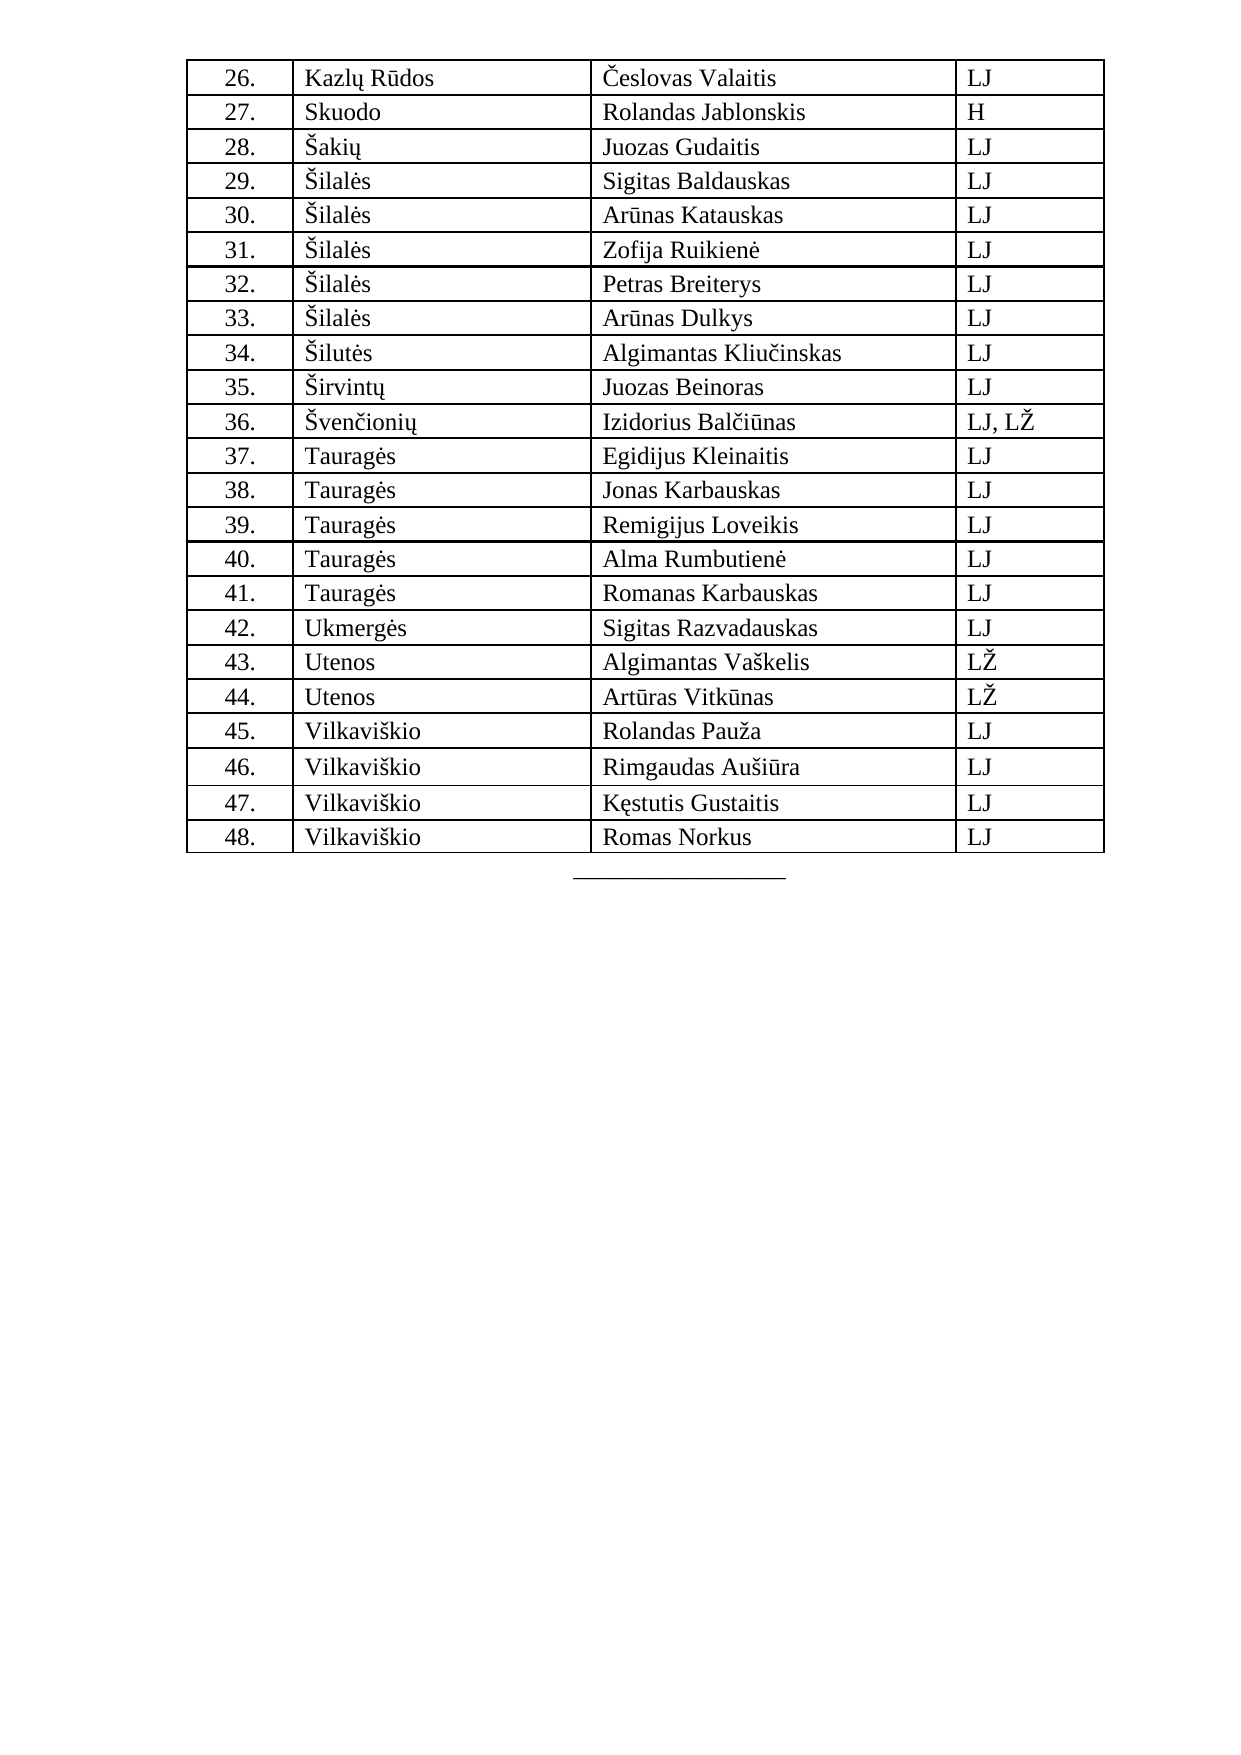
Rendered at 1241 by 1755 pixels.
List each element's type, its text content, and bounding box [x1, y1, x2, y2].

table_cell 27. [188, 96, 292, 128]
table_cell Romanas Karbauskas [592, 577, 955, 609]
table_cell 42. [188, 611, 292, 643]
table_cell Tauragės [294, 577, 590, 609]
table_cell 47. [188, 786, 292, 819]
table_cell Vilkaviškio [294, 786, 590, 819]
table_cell Rolandas Pauža [592, 714, 955, 747]
table_cell H [957, 96, 1103, 128]
table_cell 29. [188, 164, 292, 197]
table_cell Sigitas Baldauskas [592, 164, 955, 197]
table_cell 26. [188, 61, 292, 93]
table_cell 28. [188, 130, 292, 162]
table_cell Algimantas Vaškelis [592, 646, 955, 678]
table_cell Šilalės [294, 199, 590, 231]
table_cell 45. [188, 714, 292, 747]
table_cell Rolandas Jablonskis [592, 96, 955, 128]
table_cell Skuodo [294, 96, 590, 128]
text _________________ [177, 853, 1181, 882]
table_cell Švenčionių [294, 405, 590, 437]
table_cell 30. [188, 199, 292, 231]
table_cell Tauragės [294, 439, 590, 472]
table_cell Šilalės [294, 164, 590, 197]
table_cell Česlovas Valaitis [592, 61, 955, 93]
table_cell LJ [957, 577, 1103, 609]
table_cell 32. [188, 268, 292, 300]
table_cell Juozas Beinoras [592, 371, 955, 403]
table_cell 40. [188, 543, 292, 575]
table_cell LJ [957, 474, 1103, 506]
table_cell 37. [188, 439, 292, 472]
table_cell Alma Rumbutienė [592, 543, 955, 575]
table_cell LJ, LŽ [957, 405, 1103, 437]
table_cell Juozas Gudaitis [592, 130, 955, 162]
table_cell LJ [957, 164, 1103, 197]
table_cell 34. [188, 336, 292, 368]
table_cell Tauragės [294, 543, 590, 575]
table_cell LJ [957, 336, 1103, 368]
table_cell LJ [957, 439, 1103, 472]
table_cell LJ [957, 61, 1103, 93]
table_cell LJ [957, 611, 1103, 643]
table_cell Šilalės [294, 268, 590, 300]
table_cell Kęstutis Gustaitis [592, 786, 955, 819]
table_cell LJ [957, 199, 1103, 231]
table_cell Arūnas Katauskas [592, 199, 955, 231]
table_cell Sigitas Razvadauskas [592, 611, 955, 643]
table_cell Romas Norkus [592, 821, 955, 852]
table_cell Šilalės [294, 233, 590, 265]
table_cell Vilkaviškio [294, 714, 590, 747]
table_cell Algimantas Kliučinskas [592, 336, 955, 368]
table_cell Jonas Karbauskas [592, 474, 955, 506]
table_cell LŽ [957, 680, 1103, 712]
table_cell Egidijus Kleinaitis [592, 439, 955, 472]
table_cell Utenos [294, 680, 590, 712]
table_cell Izidorius Balčiūnas [592, 405, 955, 437]
table_cell Rimgaudas Aušiūra [592, 749, 955, 785]
table_cell 46. [188, 749, 292, 785]
table_cell Šakių [294, 130, 590, 162]
table_cell Vilkaviškio [294, 749, 590, 785]
table_cell LJ [957, 786, 1103, 819]
table_cell Remigijus Loveikis [592, 508, 955, 540]
table_cell 35. [188, 371, 292, 403]
table_cell Tauragės [294, 474, 590, 506]
table_cell 41. [188, 577, 292, 609]
table_cell 48. [188, 821, 292, 852]
table_cell 31. [188, 233, 292, 265]
table_cell LJ [957, 371, 1103, 403]
table_cell 39. [188, 508, 292, 540]
table_cell LJ [957, 821, 1103, 852]
table_cell 33. [188, 302, 292, 334]
table_cell Tauragės [294, 508, 590, 540]
table_cell LŽ [957, 646, 1103, 678]
table_cell Zofija Ruikienė [592, 233, 955, 265]
table_cell Širvintų [294, 371, 590, 403]
table_cell Petras Breiterys [592, 268, 955, 300]
table_cell Arūnas Dulkys [592, 302, 955, 334]
table_cell LJ [957, 508, 1103, 540]
table_cell 44. [188, 680, 292, 712]
table_cell 36. [188, 405, 292, 437]
table_cell 38. [188, 474, 292, 506]
table_cell LJ [957, 302, 1103, 334]
table_cell Artūras Vitkūnas [592, 680, 955, 712]
table_cell LJ [957, 130, 1103, 162]
table_cell Utenos [294, 646, 590, 678]
table_cell Šilutės [294, 336, 590, 368]
table_cell Šilalės [294, 302, 590, 334]
table_cell Ukmergės [294, 611, 590, 643]
table_cell LJ [957, 714, 1103, 747]
table_cell LJ [957, 268, 1103, 300]
table_cell LJ [957, 749, 1103, 785]
table_cell LJ [957, 233, 1103, 265]
table_cell Kazlų Rūdos [294, 61, 590, 93]
table_cell Vilkaviškio [294, 821, 590, 852]
table_cell 43. [188, 646, 292, 678]
table_cell LJ [957, 543, 1103, 575]
